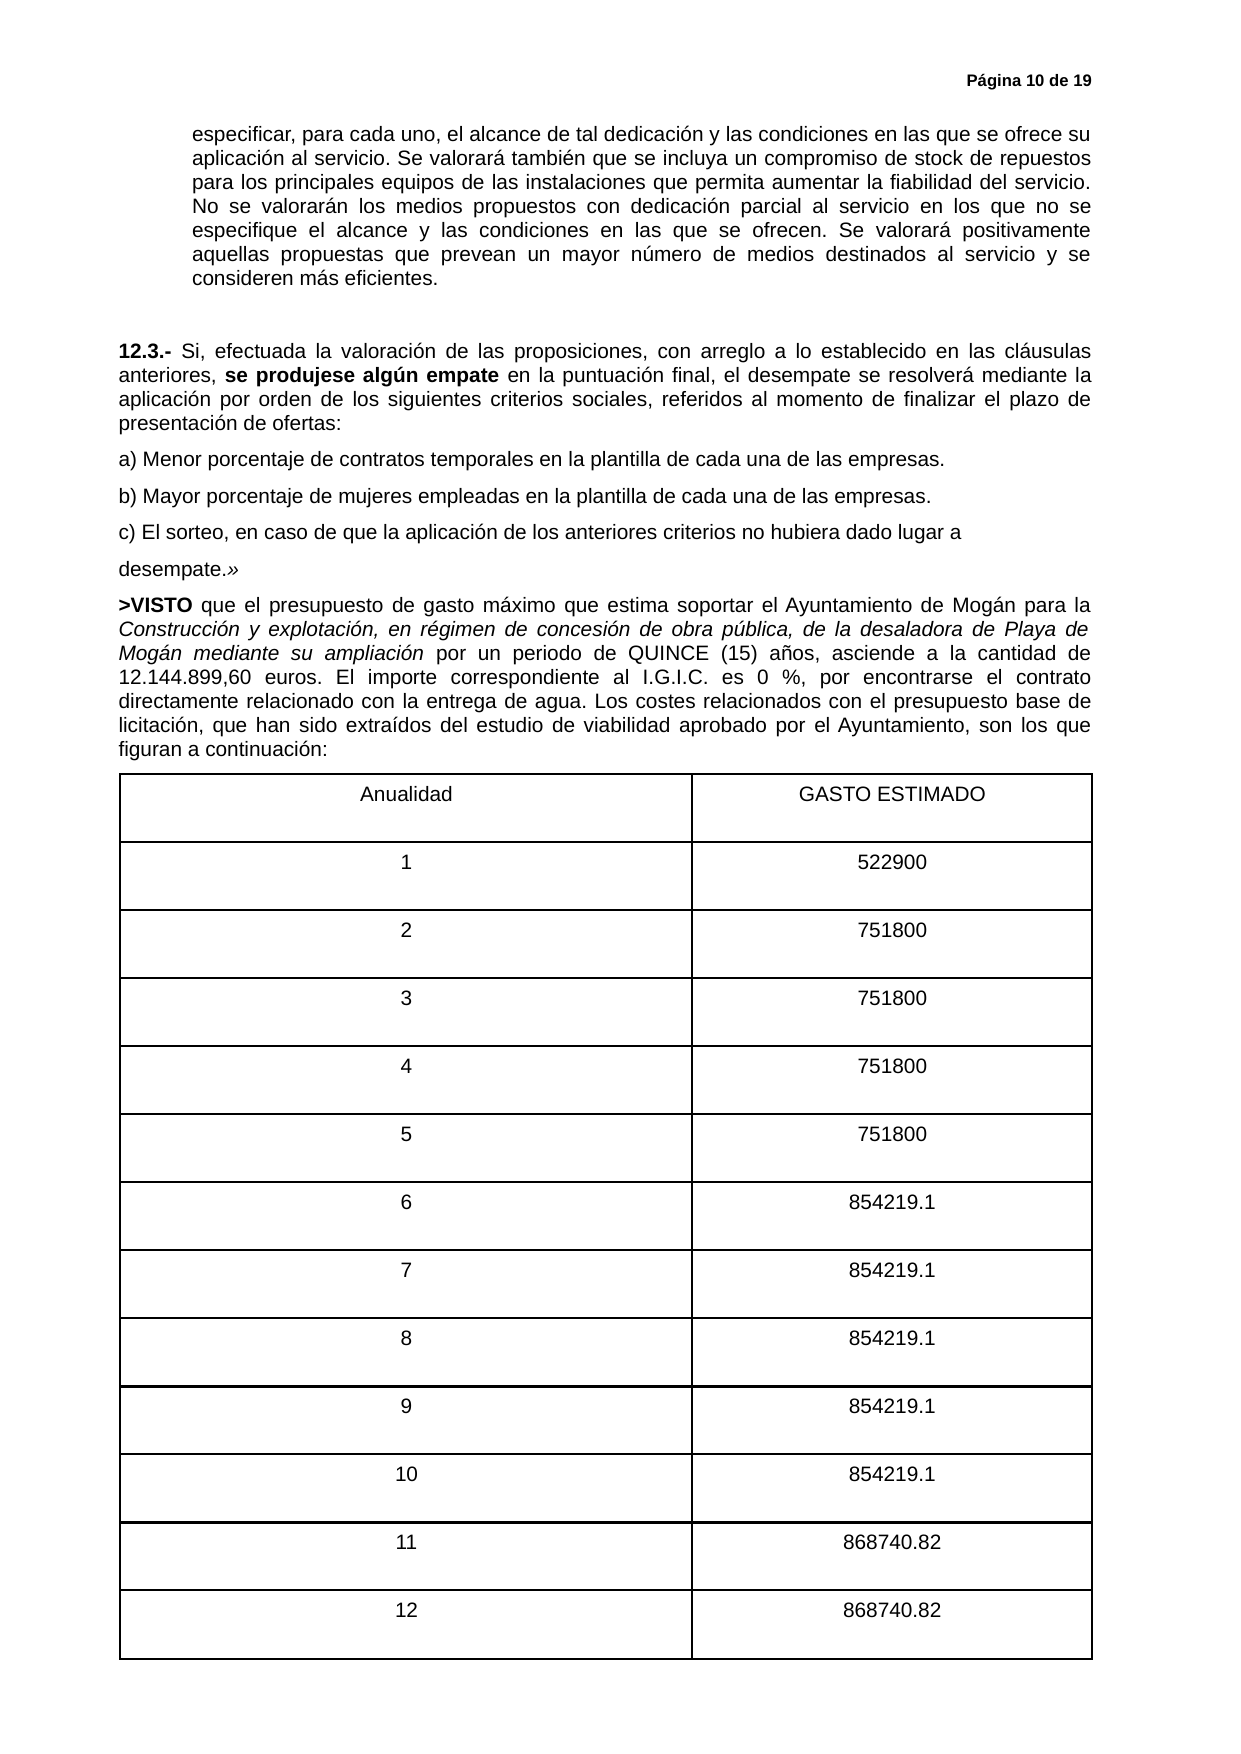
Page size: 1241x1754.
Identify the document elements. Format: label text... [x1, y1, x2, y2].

table_cell 751800 [693, 979, 1091, 1045]
table_cell 854219,1 [693, 1388, 1091, 1453]
text 12.3.- Si, efectuada la valoración de las proposiciones, con arreglo a lo establecido en las cláusulas anteriores, se produjese algún empate en la puntuación final, el desempate se resolverá mediante la aplicación por orden de los siguientes criterios sociales, referidos al momento de finalizar el plazo de presentación de ofertas: [118, 339, 1092, 434]
table_cell 854219,1 [693, 1183, 1091, 1249]
table_cell 7 [121, 1251, 691, 1317]
text a) Menor porcentaje de contratos temporales en la plantilla de cada una de las empresas. [118, 447, 1092, 471]
table_cell 868740,82 [693, 1591, 1091, 1657]
table_cell 751800 [693, 911, 1091, 977]
text c) El sorteo, en caso de que la aplicación de los anteriores criterios no hubiera dado lugar a [118, 520, 1092, 544]
table_cell 868740,82 [693, 1524, 1091, 1589]
text b) Mayor porcentaje de mujeres empleadas en la plantilla de cada una de las empresas. [118, 483, 1092, 507]
table_cell 12 [121, 1591, 691, 1657]
table_cell 10 [121, 1455, 691, 1521]
table_cell 751800 [693, 1047, 1091, 1113]
table_cell 854219,1 [693, 1455, 1091, 1521]
table_cell 9 [121, 1388, 691, 1453]
table_cell 854219,1 [693, 1319, 1091, 1385]
table_cell 751800 [693, 1115, 1091, 1181]
table_cell 522900 [693, 843, 1091, 909]
table_cell 2 [121, 911, 691, 977]
table_cell 1 [121, 843, 691, 909]
table_cell 11 [121, 1524, 691, 1589]
table_cell 8 [121, 1319, 691, 1385]
table_cell 3 [121, 979, 691, 1045]
text desempate.» [118, 556, 1092, 580]
table_cell 5 [121, 1115, 691, 1181]
table_cell 4 [121, 1047, 691, 1113]
table_cell 854219,1 [693, 1251, 1091, 1317]
list especificar, para cada uno, el alcance de tal dedicación y las condiciones en las que se ofrece su aplicación al servicio. Se valorará también que se incluya un compromiso de stock de repuestos para los principales equipos de las instalaciones que permita aumentar la fiabilidad del servicio. No se valorarán los medios propuestos con dedicación parcial al servicio en los que no se especifique el alcance y las condiciones en las que se ofrecen. Se valorará positivamente aquellas propuestas que prevean un mayor número de medios destinados al servicio y se consideren más eficientes. [162, 122, 1092, 290]
table_cell 6 [121, 1183, 691, 1249]
table_header Anualidad [121, 775, 691, 841]
text >VISTO que el presupuesto de gasto máximo que estima soportar el Ayuntamiento de Mogán para la Construcción y explotación, en régimen de concesión de obra pública, de la desaladora de Playa de Mogán mediante su ampliación por un periodo de QUINCE (15) años, asciende a la cantidad de 12.144.899,60 euros. El importe correspondiente al I.G.I.C. es 0 %, por encontrarse el contrato directamente relacionado con la entrega de agua. Los costes relacionados con el presupuesto base de licitación, que han sido extraídos del estudio de viabilidad aprobado por el Ayuntamiento, son los que figuran a continuación: [118, 593, 1092, 761]
table_header GASTO ESTIMADO [693, 775, 1091, 841]
